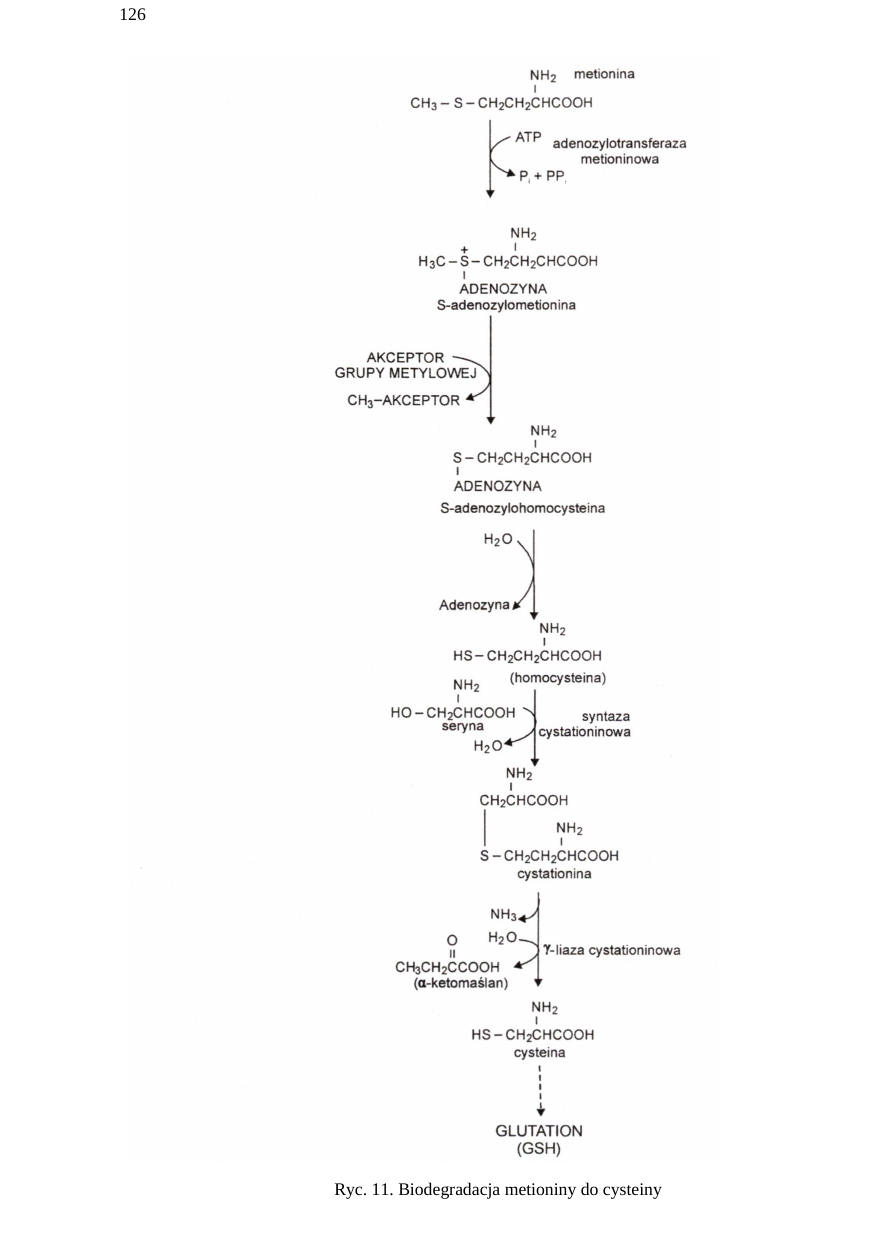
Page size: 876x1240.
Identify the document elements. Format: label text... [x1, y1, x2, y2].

text 126 [119, 4, 151, 24]
picture [130, 57, 719, 1162]
text Ryc. 11. Biodegradacja metioniny do cysteiny [334, 1179, 688, 1199]
